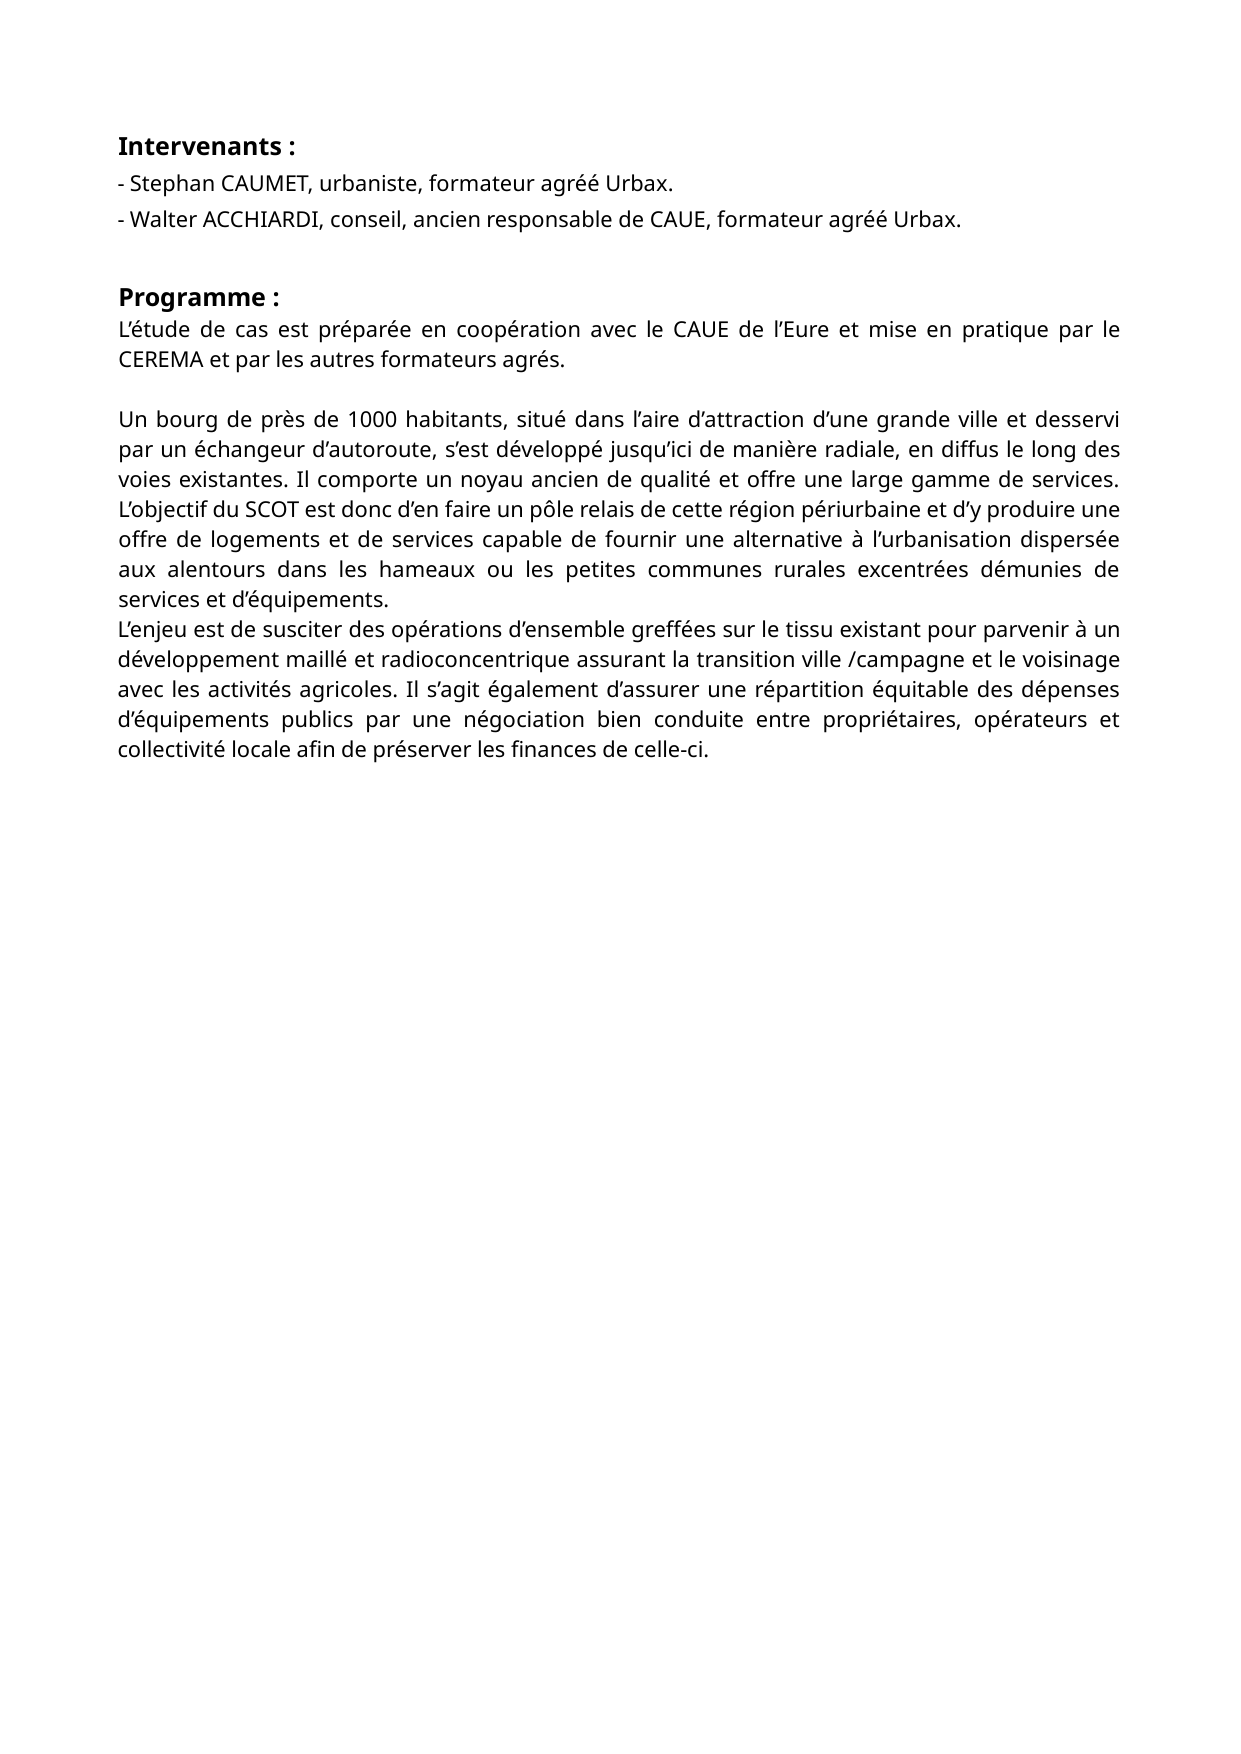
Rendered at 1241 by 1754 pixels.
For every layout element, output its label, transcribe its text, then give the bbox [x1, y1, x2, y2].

text Intervenants : [118, 128, 1122, 162]
text L’enjeu est de susciter des opérations d’ensemble greffées sur le tissu existant pour parvenir à un développement maillé et radioconcentrique assurant la transition ville /campagne et le voisinage avec les activités agricoles. Il s’agit également d’assurer une répartition équitable des dépenses d’équipements publics par une négociation bien conduite entre propriétaires, opérateurs et collectivité locale afin de préserver les finances de celle-ci. [117, 614, 1122, 764]
text - Stephan CAUMET, urbaniste, formateur agréé Urbax. [117, 168, 1122, 198]
text L’étude de cas est préparée en coopération avec le CAUE de l’Eure et mise en pratique par le CEREMA et par les autres formateurs agrés. [118, 314, 1122, 374]
text Un bourg de près de 1000 habitants, situé dans l’aire d’attraction d’une grande ville et desservi par un échangeur d’autoroute, s’est développé jusqu’ici de manière radiale, en diffus le long des voies existantes. Il comporte un noyau ancien de qualité et offre une large gamme de services. L’objectif du SCOT est donc d’en faire un pôle relais de cette région périurbaine et d’y produire une offre de logements et de services capable de fournir une alternative à l’urbanisation dispersée aux alentours dans les hameaux ou les petites communes rurales excentrées démunies de services et d’équipements. [118, 404, 1122, 614]
text Programme : [118, 280, 1122, 314]
text - Walter ACCHIARDI, conseil, ancien responsable de CAUE, formateur agréé Urbax. [117, 204, 1122, 234]
